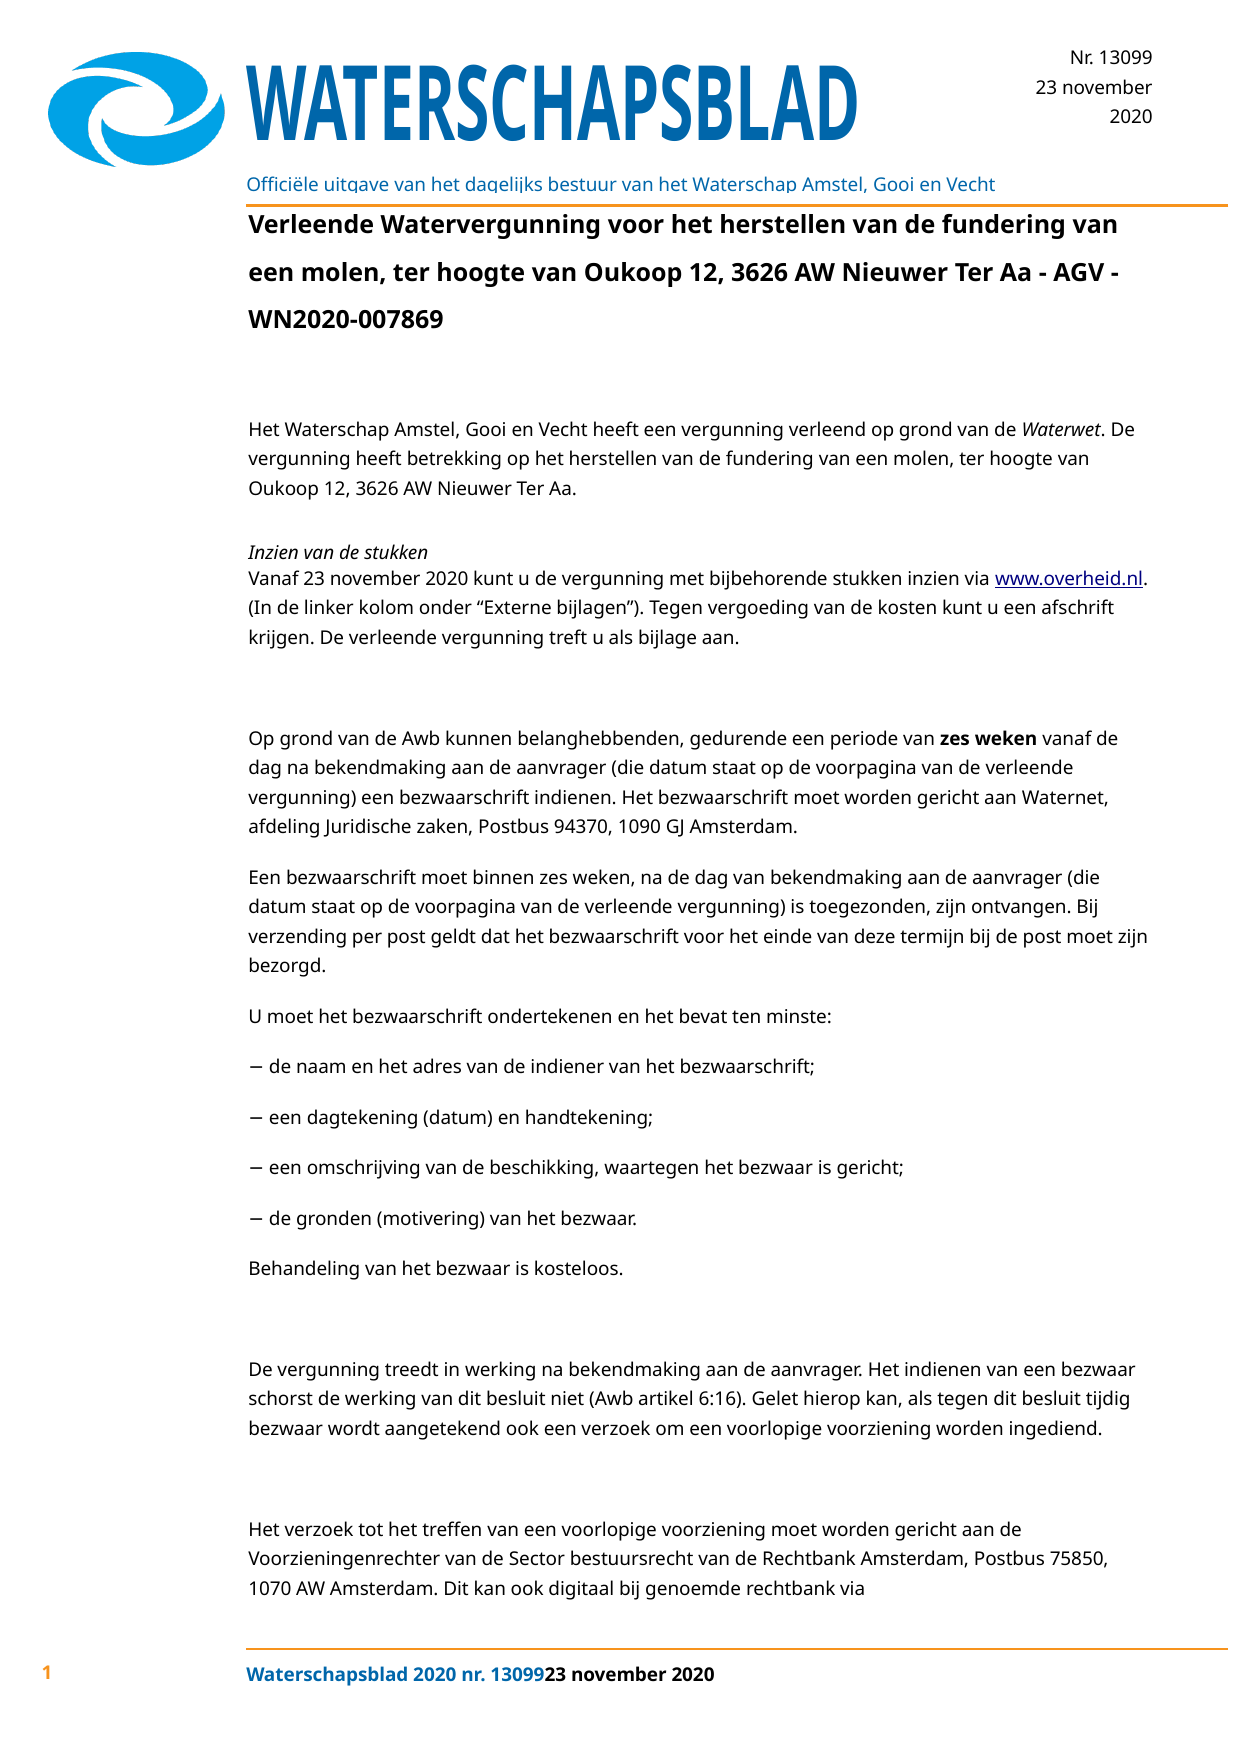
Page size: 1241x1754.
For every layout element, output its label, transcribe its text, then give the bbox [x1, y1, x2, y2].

picture [41, 47, 231, 172]
text Op grond van de Awb kunnen belanghebbenden, gedurende een periode van zes weken vanaf de dag na bekendmaking aan de aanvrager (die datum staat op de voorpagina van de verleende vergunning) een bezwaarschrift indienen. Het bezwaarschrift moet worden gericht aan Waternet, afdeling Juridische zaken, Postbus 94370, 1090 GJ Amsterdam. [248, 725, 1152, 839]
text − de gronden (motivering) van het bezwaar. [248, 1205, 1152, 1231]
text U moet het bezwaarschrift ondertekenen en het bevat ten minste: [248, 1003, 1152, 1029]
text Het verzoek tot het treffen van een voorlopige voorziening moet worden gericht aan de Voorzieningenrechter van de Sector bestuursrecht van de Rechtbank Amsterdam, Postbus 75850, 1070 AW Amsterdam. Dit kan ook digitaal bij genoemde rechtbank via [248, 1516, 1152, 1601]
text Verleende Watervergunning voor het herstellen van de fundering van een molen, ter hoogte van Oukoop 12, 3626 AW Nieuwer Ter Aa - AGV - WN2020-007869 [248, 207, 1152, 336]
text Het Waterschap Amstel, Gooi en Vecht heeft een vergunning verleend op grond van de Waterwet. De vergunning heeft betrekking op het herstellen van de fundering van een molen, ter hoogte van Oukoop 12, 3626 AW Nieuwer Ter Aa. [248, 416, 1152, 501]
text Een bezwaarschrift moet binnen zes weken, na de dag van bekendmaking aan de aanvrager (die datum staat op de voorpagina van de verleende vergunning) is toegezonden, zijn ontvangen. Bij verzending per post geldt dat het bezwaarschrift voor het einde van deze termijn bij de post moet zijn bezorgd. [248, 864, 1152, 978]
text − een dagtekening (datum) en handtekening; [248, 1104, 1152, 1130]
text De vergunning treedt in werking na bekendmaking aan de aanvrager. Het indienen van een bezwaar schorst de werking van dit besluit niet (Awb artikel 6:16). Gelet hierop kan, als tegen dit besluit tijdig bezwaar wordt aangetekend ook een verzoek om een voorlopige voorziening worden ingediend. [248, 1356, 1152, 1441]
text − een omschrijving van de beschikking, waartegen het bezwaar is gericht; [248, 1154, 1152, 1180]
text Vanaf 23 november 2020 kunt u de vergunning met bijbehorende stukken inzien via www.overheid.nl. (In de linker kolom onder “Externe bijlagen”). Tegen vergoeding van de kosten kunt u een afschrift krijgen. De verleende vergunning treft u als bijlage aan. [248, 565, 1152, 650]
text − de naam en het adres van de indiener van het bezwaarschrift; [248, 1053, 1152, 1079]
text Behandeling van het bezwaar is kosteloos. [248, 1255, 1152, 1281]
text Inzien van de stukken [248, 539, 1152, 565]
